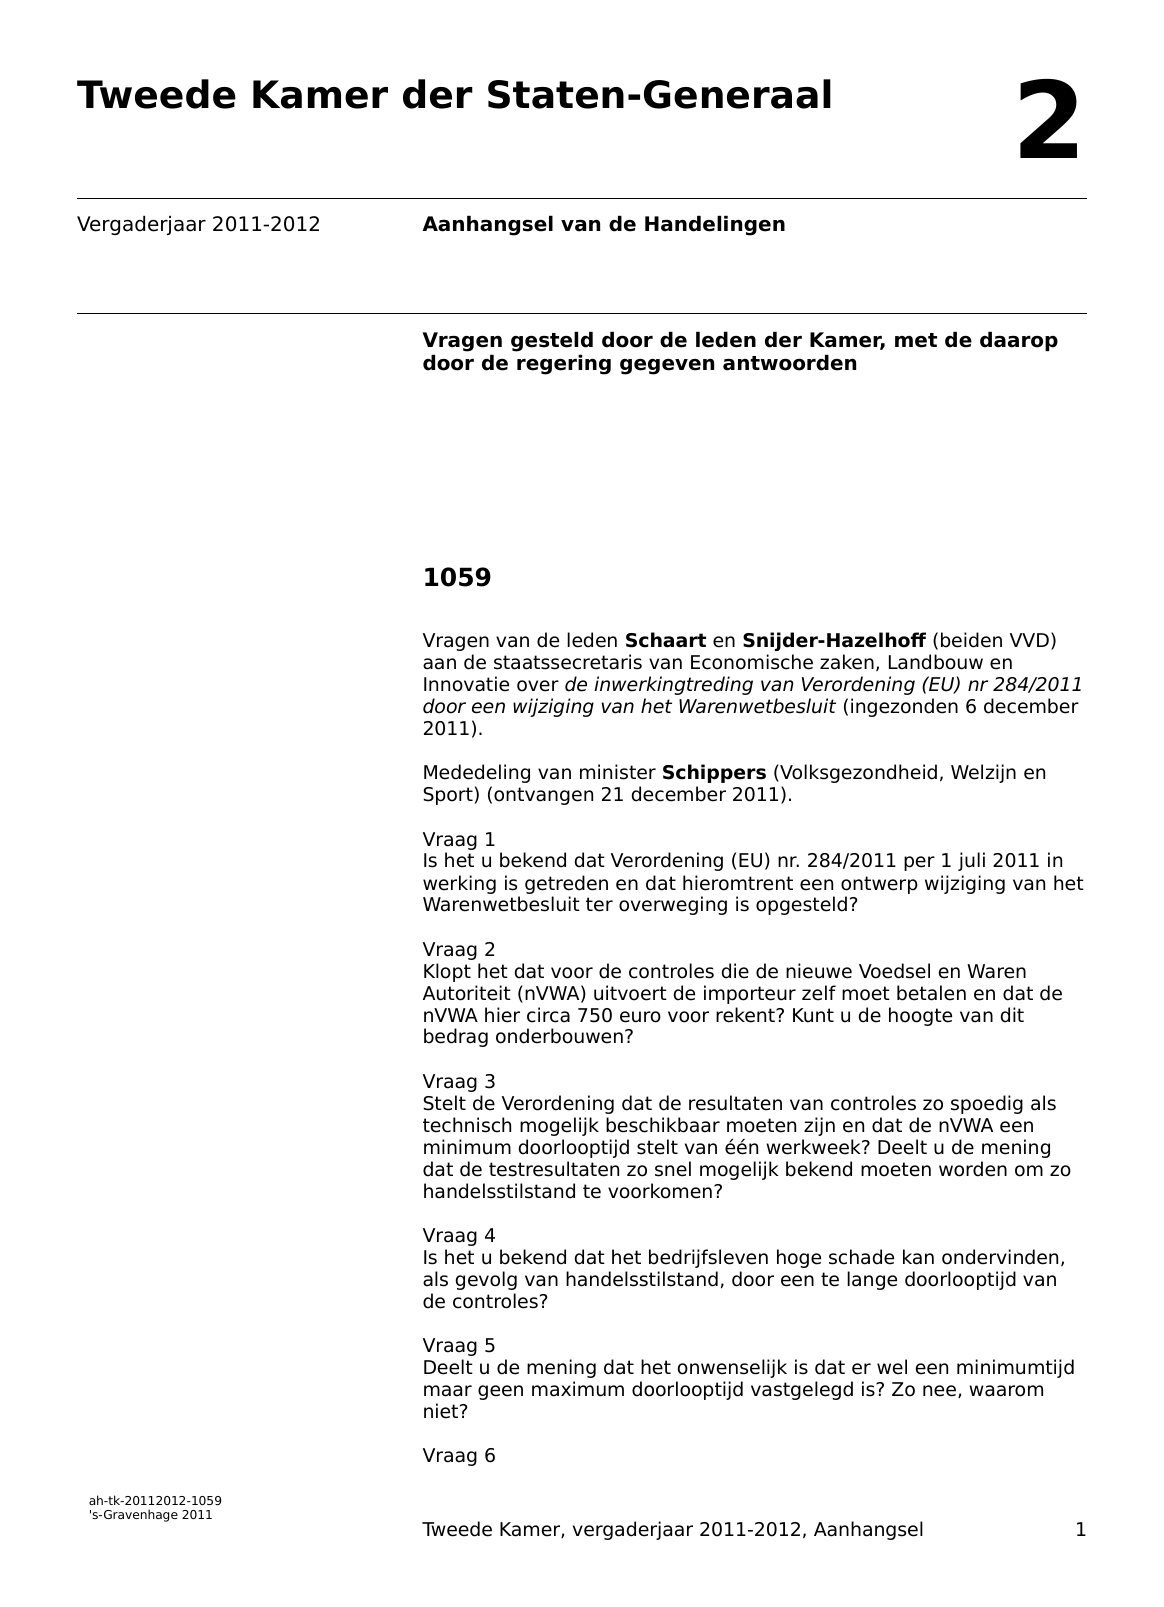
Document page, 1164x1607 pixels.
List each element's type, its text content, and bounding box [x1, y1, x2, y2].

text Vragen van de leden Schaart en Snijder-Hazelhoff (beiden VVD) aan de staatssecretaris van Economische zaken, Landbouw en Innovatie over de inwerkingtreding van Verordening (EU) nr 284/2011 door een wijziging van het Warenwetbesluit (ingezonden 6 december 2011). [422, 630, 1087, 740]
text Mededeling van minister Schippers (Volksgezondheid, Welzijn en Sport) (ontvangen 21 december 2011). [422, 762, 1087, 806]
table_cell Aanhangsel van de Handelingen [422, 199, 1087, 313]
text Is het u bekend dat Verordening (EU) nr. 284/2011 per 1 juli 2011 in werking is getreden en dat hieromtrent een ontwerp wijziging van het Warenwetbesluit ter overweging is opgesteld? [422, 850, 1087, 916]
table_header 2 [886, 59, 1087, 198]
text 1059 [422, 563, 1087, 592]
text Stelt de Verordening dat de resultaten van controles zo spoedig als technisch mogelijk beschikbaar moeten zijn en dat de nVWA een minimum doorlooptijd stelt van één werkweek? Deelt u de mening dat de testresultaten zo snel mogelijk bekend moeten worden om zo handelsstilstand te voorkomen? [422, 1093, 1087, 1202]
text Klopt het dat voor de controles die de nieuwe Voedsel en Waren Autoriteit (nVWA) uitvoert de importeur zelf moet betalen en dat de nVWA hier circa 750 euro voor rekent? Kunt u de hoogte van dit bedrag onderbouwen? [422, 961, 1087, 1048]
text Is het u bekend dat het bedrijfsleven hoge schade kan ondervinden, als gevolg van handelsstilstand, door een te lange doorlooptijd van de controles? [422, 1247, 1087, 1313]
table_cell Vragen gesteld door de leden der Kamer, met de daarop door de regering gegeven antwoorden [422, 314, 1087, 375]
text Vraag 4 [422, 1225, 1087, 1247]
text Deelt u de mening dat het onwenselijk is dat er wel een minimumtijd maar geen maximum doorlooptijd vastgelegd is? Zo nee, waarom niet? [422, 1357, 1087, 1423]
text Vraag 2 [422, 938, 1087, 961]
text Vraag 6 [422, 1445, 1087, 1467]
text ah-tk-20112012-1059 [88, 1494, 323, 1508]
table_header Tweede Kamer der Staten-Generaal [77, 59, 886, 198]
text Vraag 1 [422, 828, 1087, 850]
table_cell [77, 314, 422, 375]
text Vraag 3 [422, 1071, 1087, 1093]
text Vraag 5 [422, 1335, 1087, 1357]
text 's-Gravenhage 2011 [88, 1508, 323, 1522]
table_cell Vergaderjaar 2011-2012 [77, 199, 422, 313]
